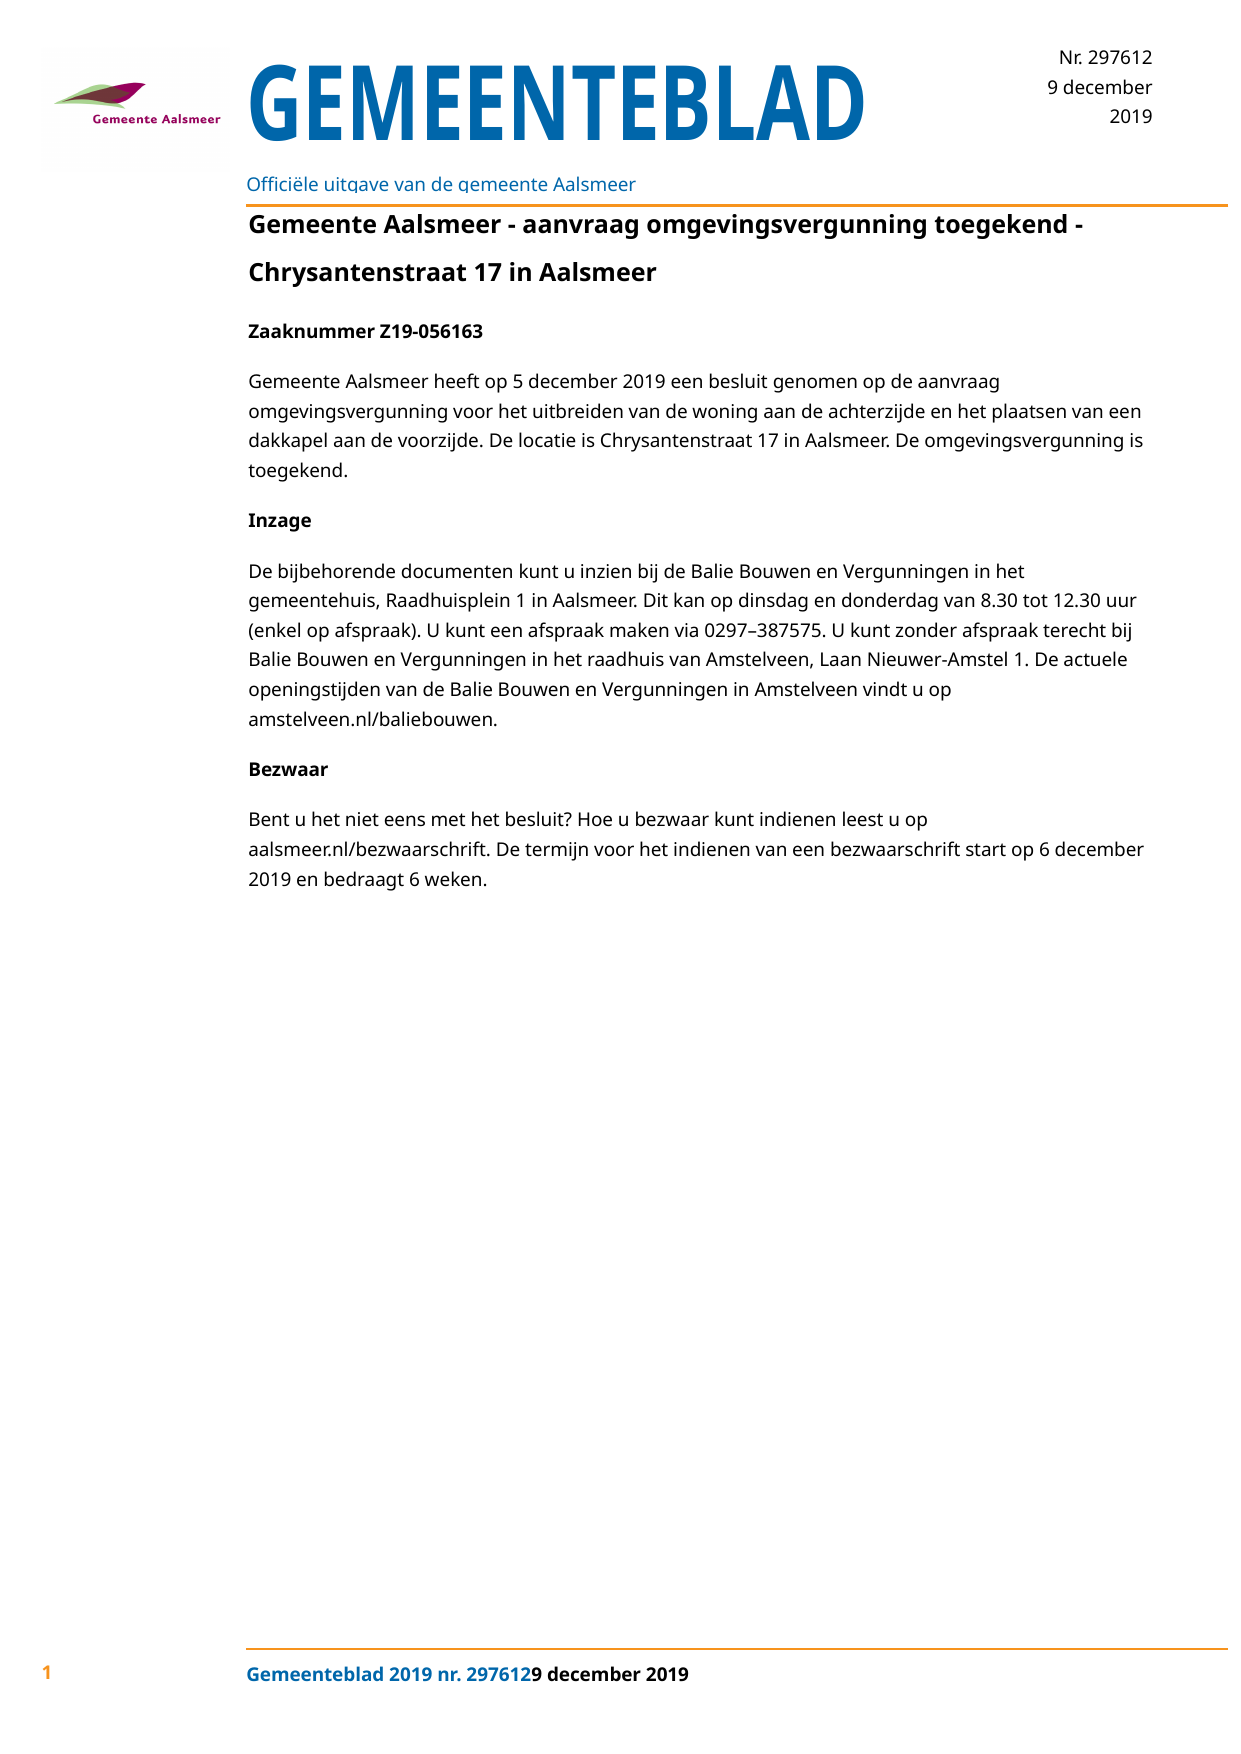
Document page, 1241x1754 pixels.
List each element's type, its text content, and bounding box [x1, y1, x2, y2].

picture [41, 47, 231, 172]
text Bent u het niet eens met het besluit? Hoe u bezwaar kunt indienen leest u op aalsmeer.nl/bezwaarschrift. De termijn voor het indienen van een bezwaarschrift start op 6 december 2019 en bedraagt 6 weken. [248, 807, 1152, 892]
text Bezwaar [248, 756, 1152, 782]
text Gemeente Aalsmeer heeft op 5 december 2019 een besluit genomen op de aanvraag omgevingsvergunning voor het uitbreiden van de woning aan de achterzijde en het plaatsen van een dakkapel aan de voorzijde. De locatie is Chrysantenstraat 17 in Aalsmeer. De omgevingsvergunning is toegekend. [248, 368, 1152, 483]
text Zaaknummer Z19-056163 [248, 318, 1152, 344]
text De bijbehorende documenten kunt u inzien bij de Balie Bouwen en Vergunningen in het gemeentehuis, Raadhuisplein 1 in Aalsmeer. Dit kan op dinsdag en donderdag van 8.30 tot 12.30 uur (enkel op afspraak). U kunt een afspraak maken via 0297–387575. U kunt zonder afspraak terecht bij Balie Bouwen en Vergunningen in het raadhuis van Amstelveen, Laan Nieuwer-Amstel 1. De actuele openingstijden van de Balie Bouwen en Vergunningen in Amstelveen vindt u op amstelveen.nl/baliebouwen. [248, 558, 1152, 732]
text Inzage [248, 507, 1152, 533]
text Gemeente Aalsmeer - aanvraag omgevingsvergunning toegekend - Chrysantenstraat 17 in Aalsmeer [248, 207, 1152, 288]
